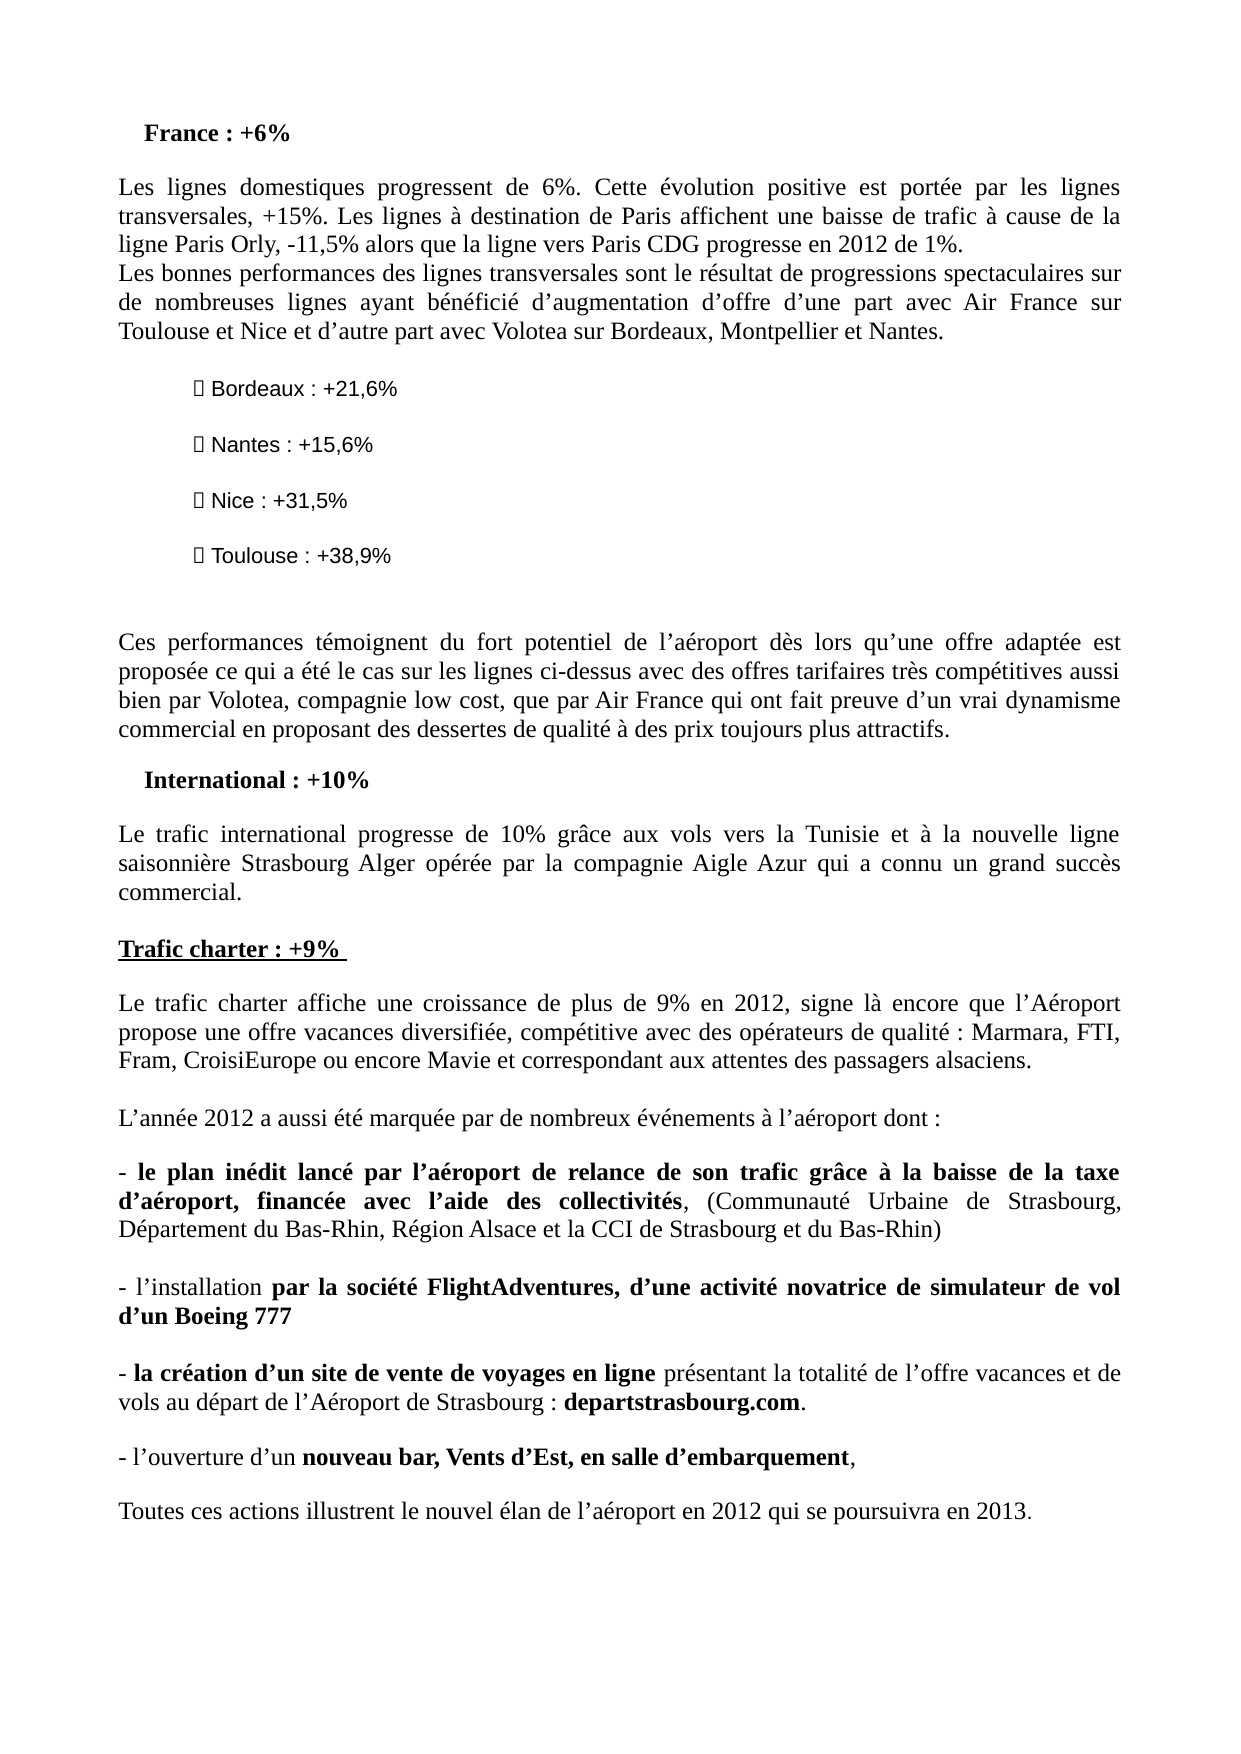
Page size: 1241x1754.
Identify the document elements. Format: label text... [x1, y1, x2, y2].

text Ces performances témoignent du fort potentiel de l’aéroport dès lors qu’une offre adaptée est proposée ce qui a été le cas sur les lignes ci-dessus avec des offres tarifaires très compétitives aussi bien par Volotea, compagnie low cost, que par Air France qui ont fait preuve d’un vrai dynamisme commercial en proposant des dessertes de qualité à des prix toujours plus attractifs. [118, 627, 1122, 742]
text - l’installation par la société FlightAdventures, d’une activité novatrice de simulateur de vol d’un Boeing 777 [118, 1272, 1122, 1329]
text Le trafic international progresse de 10% grâce aux vols vers la Tunisie et à la nouvelle ligne saisonnière Strasbourg Alger opérée par la compagnie Aigle Azur qui a connu un grand succès commercial. [118, 819, 1122, 905]
text Toutes ces actions illustrent le nouvel élan de l’aéroport en 2012 qui se poursuivra en 2013. [118, 1496, 1122, 1525]
text  Nantes : +15,6% [192, 429, 1122, 459]
text  Bordeaux : +21,6% [192, 373, 1122, 403]
text Les bonnes performances des lignes transversales sont le résultat de progressions spectaculaires sur de nombreuses lignes ayant bénéficié d’augmentation d’offre d’une part avec Air France sur Toulouse et Nice et d’autre part avec Volotea sur Bordeaux, Montpellier et Nantes. [118, 258, 1122, 344]
text  Nice : +31,5% [192, 484, 1122, 514]
text L’année 2012 a aussi été marquée par de nombreux événements à l’aéroport dont : [118, 1103, 1122, 1132]
text - la création d’un site de vente de voyages en ligne présentant la totalité de l’offre vacances et de vols au départ de l’Aéroport de Strasbourg : departstrasbourg.com. [118, 1358, 1122, 1416]
text Les lignes domestiques progressent de 6%. Cette évolution positive est portée par les lignes transversales, +15%. Les lignes à destination de Paris affichent une baisse de trafic à cause de la ligne Paris Orly, -11,5% alors que la ligne vers Paris CDG progresse en 2012 de 1%. [118, 172, 1122, 258]
text  International : +10% [118, 765, 1122, 794]
text Trafic charter : +9% [118, 934, 1122, 963]
text Le trafic charter affiche une croissance de plus de 9% en 2012, signe là encore que l’Aéroport propose une offre vacances diversifiée, compétitive avec des opérateurs de qualité : Marmara, FTI, Fram, CroisiEurope ou encore Mavie et correspondant aux attentes des passagers alsaciens. [118, 988, 1122, 1074]
text  Toulouse : +38,9% [192, 540, 1122, 570]
text  France : +6% [118, 118, 1122, 147]
text - l’ouverture d’un nouveau bar, Vents d’Est, en salle d’embarquement, [118, 1442, 1122, 1471]
text - le plan inédit lancé par l’aéroport de relance de son trafic grâce à la baisse de la taxe d’aéroport, financée avec l’aide des collectivités, (Communauté Urbaine de Strasbourg, Département du Bas-Rhin, Région Alsace et la CCI de Strasbourg et du Bas-Rhin) [118, 1157, 1122, 1243]
